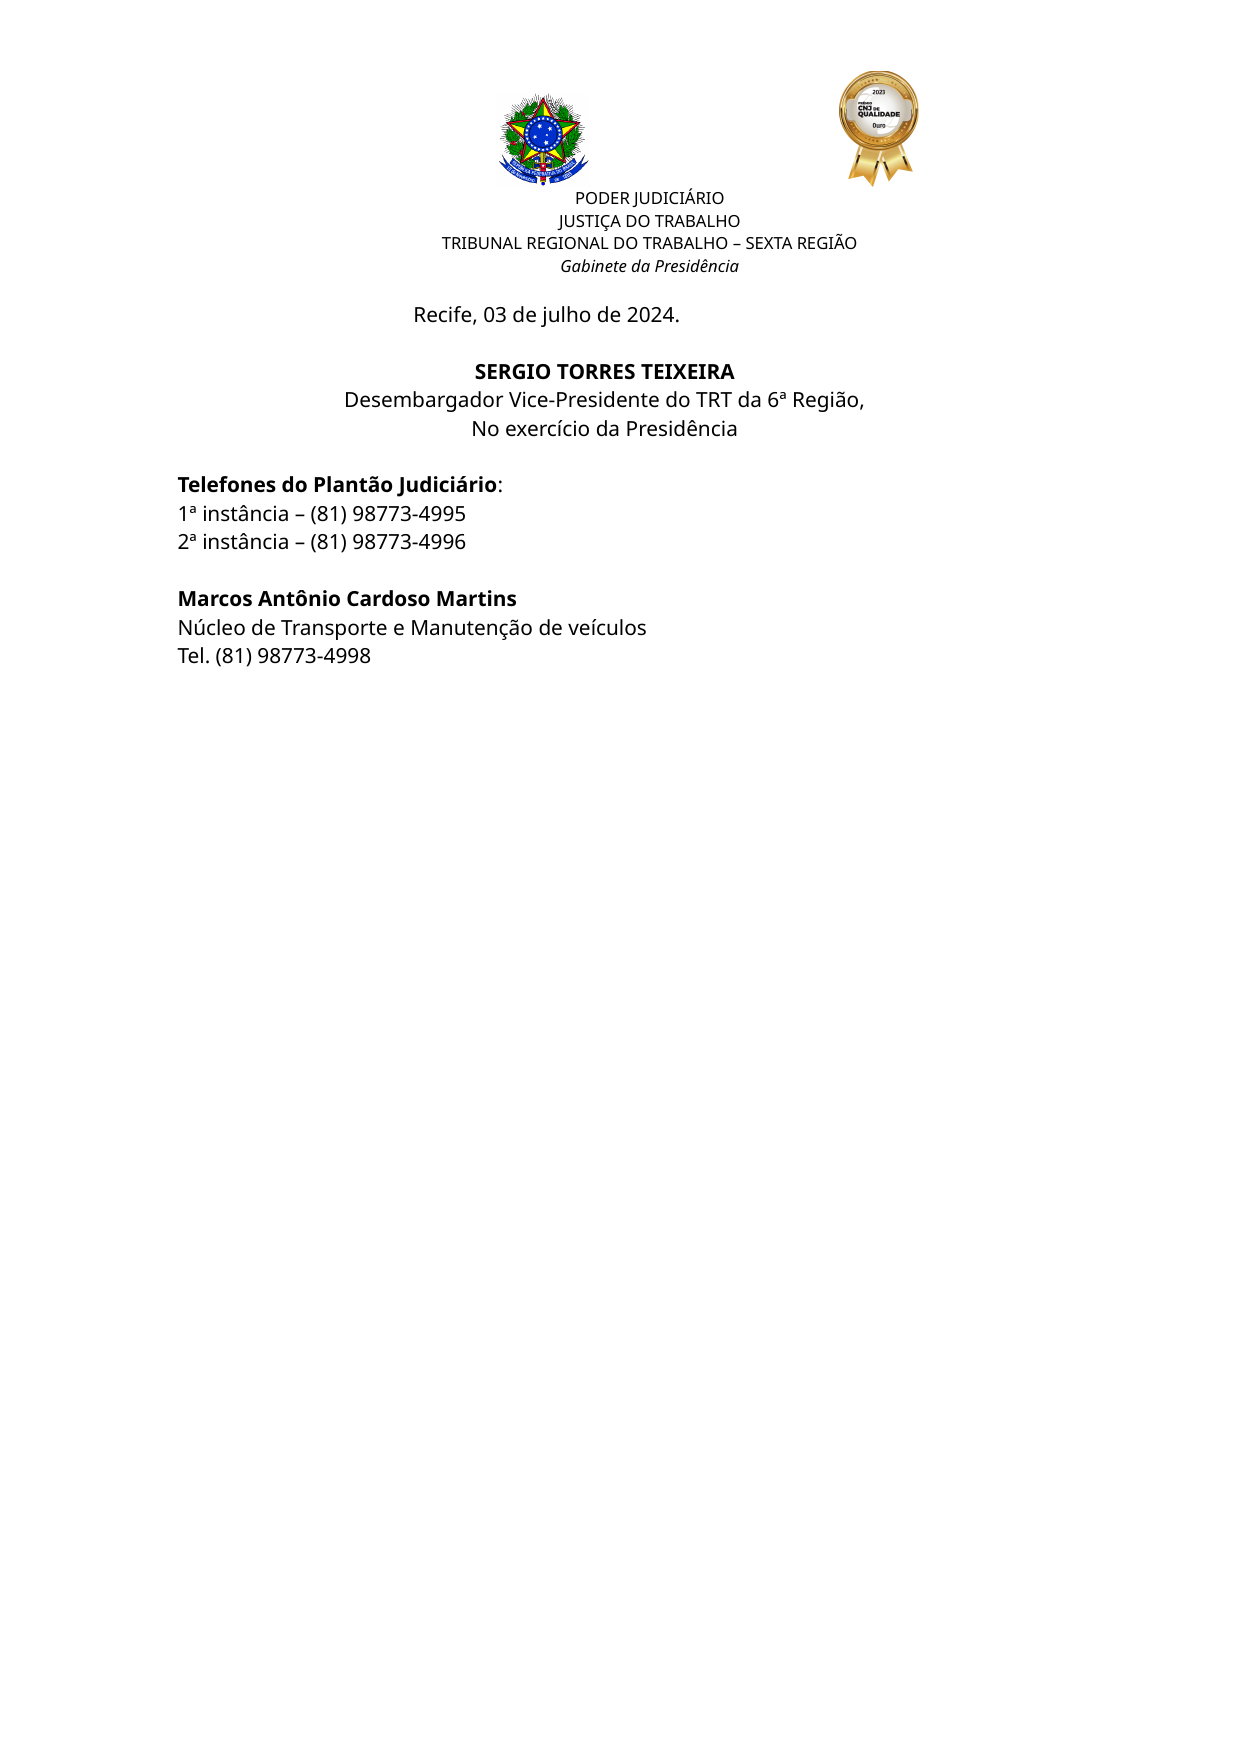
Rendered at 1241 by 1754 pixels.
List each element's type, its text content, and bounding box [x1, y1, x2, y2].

text Telefones do Plantão Judiciário: [177, 471, 679, 499]
text No exercício da Presidência [177, 414, 1032, 442]
text Recife, 03 de julho de 2024. [177, 300, 1122, 328]
text Marcos Antônio Cardoso Martins [177, 584, 679, 613]
text SERGIO TORRES TEIXEIRA [177, 357, 1032, 385]
text 2ª instância – (81) 98773-4996 [177, 527, 679, 556]
text Desembargador Vice-Presidente do TRT da 6ª Região, [177, 385, 1032, 414]
picture [839, 71, 919, 187]
text 1ª instância – (81) 98773-4995 [177, 499, 679, 527]
picture [494, 91, 590, 187]
text Núcleo de Transporte e Manutenção de veículos [177, 613, 679, 641]
text Tel. (81) 98773-4998 [177, 641, 679, 670]
